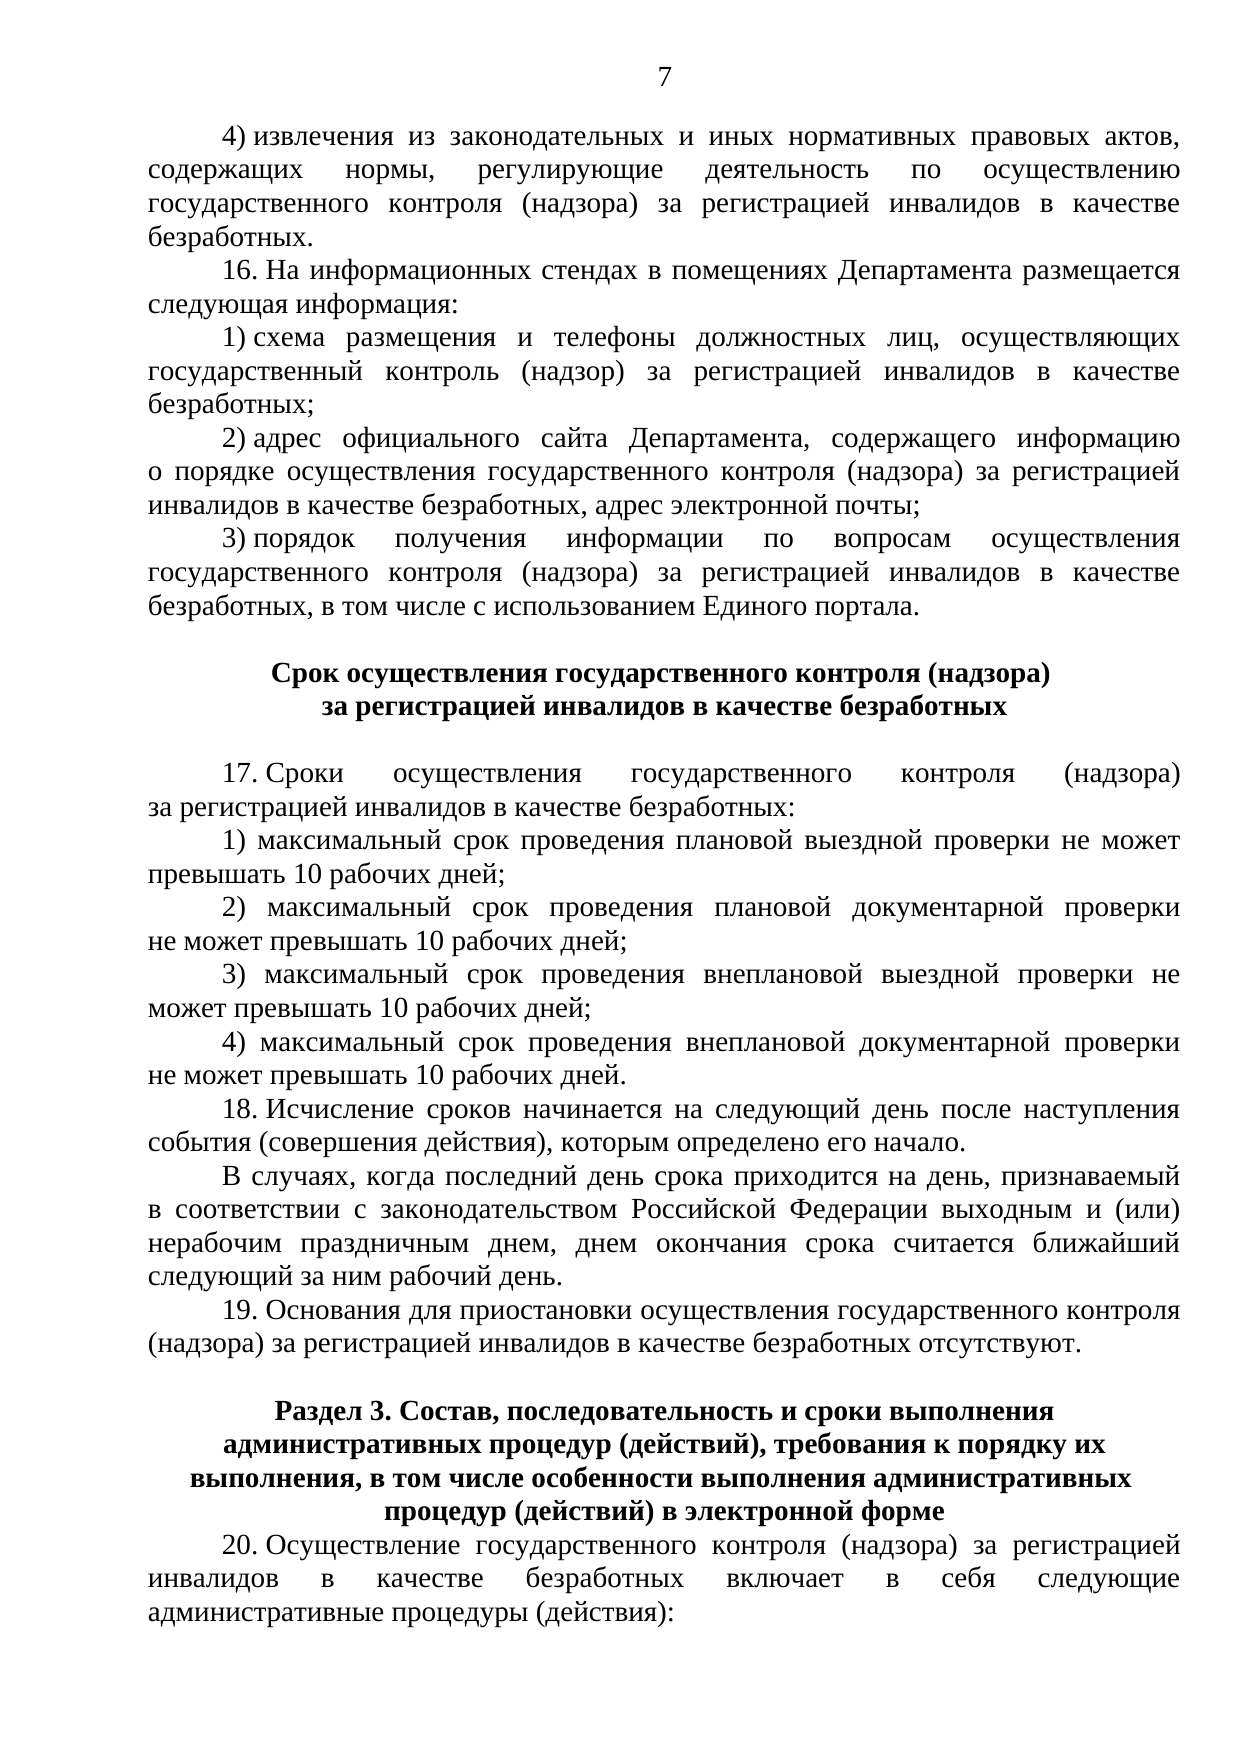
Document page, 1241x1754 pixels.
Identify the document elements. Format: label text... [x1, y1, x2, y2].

text 20. Осуществление государственного контроля (надзора) за регистрацией инвалидов в качестве безработных включает в себя следующие административные процедуры (действия): [148, 1527, 1181, 1627]
text Раздел 3. Состав, последовательность и сроки выполнения административных процедур (действий), требования к порядку их выполнения, в том числе особенности выполнения административных процедур (действий) в электронной форме [148, 1393, 1181, 1527]
text 1) максимальный срок проведения плановой выездной проверки не может превышать 10 рабочих дней; [148, 822, 1181, 889]
text за регистрацией инвалидов в качестве безработных [148, 688, 1181, 722]
text 4) максимальный срок проведения внеплановой документарной проверки не может превышать 10 рабочих дней. [148, 1024, 1181, 1091]
text В случаях, когда последний день срока приходится на день, признаваемый в соответствии с законодательством Российской Федерации выходным и (или) нерабочим праздничным днем, днем окончания срока считается ближайший следующий за ним рабочий день. [148, 1158, 1181, 1292]
text 16. На информационных стендах в помещениях Департамента размещается следующая информация: [148, 252, 1181, 319]
text 17. Сроки осуществления государственного контроля (надзора) за регистрацией инвалидов в качестве безработных: [148, 755, 1181, 822]
text 2) адрес официального сайта Департамента, содержащего информацию о порядке осуществления государственного контроля (надзора) за регистрацией инвалидов в качестве безработных, адрес электронной почты; [148, 420, 1181, 521]
text 19. Основания для приостановки осуществления государственного контроля (надзора) за регистрацией инвалидов в качестве безработных отсутствуют. [148, 1292, 1181, 1359]
text Срок осуществления государственного контроля (надзора) [148, 655, 1181, 688]
text 3) порядок получения информации по вопросам осуществления государственного контроля (надзора) за регистрацией инвалидов в качестве безработных, в том числе с использованием Единого портала. [148, 521, 1181, 621]
text 1) схема размещения и телефоны должностных лиц, осуществляющих государственный контроль (надзор) за регистрацией инвалидов в качестве безработных; [148, 319, 1181, 420]
text 2) максимальный срок проведения плановой документарной проверки не может превышать 10 рабочих дней; [148, 889, 1181, 957]
text 18. Исчисление сроков начинается на следующий день после наступления события (совершения действия), которым определено его начало. [148, 1091, 1181, 1158]
text 3) максимальный срок проведения внеплановой выездной проверки не может превышать 10 рабочих дней; [148, 957, 1181, 1024]
text 4) извлечения из законодательных и иных нормативных правовых актов, содержащих нормы, регулирующие деятельность по осуществлению государственного контроля (надзора) за регистрацией инвалидов в качестве безработных. [148, 118, 1181, 252]
